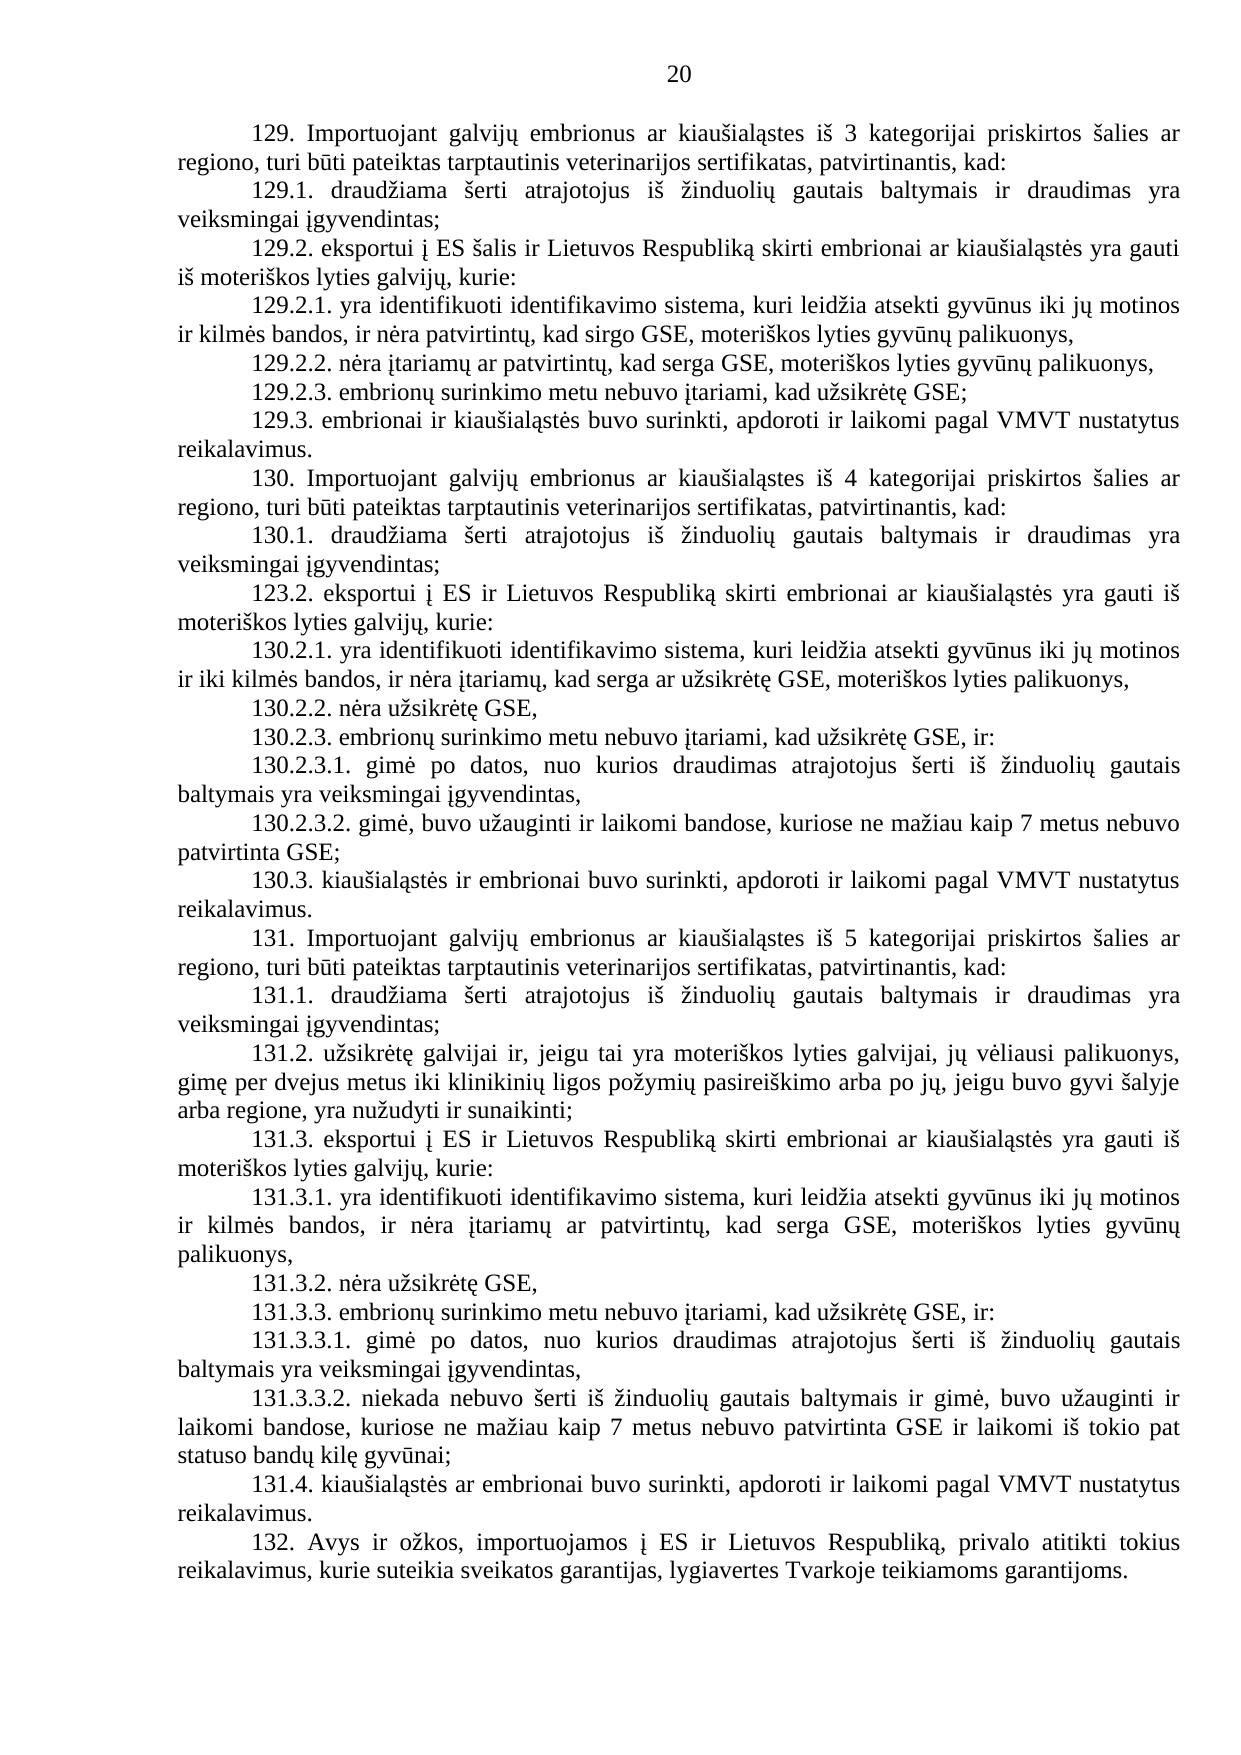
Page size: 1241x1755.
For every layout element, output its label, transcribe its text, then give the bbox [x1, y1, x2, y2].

text 130.2.3.1. gimė po datos, nuo kurios draudimas atrajotojus šerti iš žinduolių gautais baltymais yra veiksmingai įgyvendintas, [177, 751, 1181, 808]
text 131.2. užsikrėtę galvijai ir, jeigu tai yra moteriškos lyties galvijai, jų vėliausi palikuonys, gimę per dvejus metus iki klinikinių ligos požymių pasireiškimo arba po jų, jeigu buvo gyvi šalyje arba regione, yra nužudyti ir sunaikinti; [177, 1038, 1181, 1124]
text 130.2.2. nėra užsikrėtę GSE, [177, 693, 1181, 722]
text 129. Importuojant galvijų embrionus ar kiaušialąstes iš 3 kategorijai priskirtos šalies ar regiono, turi būti pateiktas tarptautinis veterinarijos sertifikatas, patvirtinantis, kad: [177, 118, 1181, 176]
text 130.3. kiaušialąstės ir embrionai buvo surinkti, apdoroti ir laikomi pagal VMVT nustatytus reikalavimus. [177, 866, 1181, 923]
text 131.3.3. embrionų surinkimo metu nebuvo įtariami, kad užsikrėtę GSE, ir: [177, 1297, 1181, 1326]
text 131. Importuojant galvijų embrionus ar kiaušialąstes iš 5 kategorijai priskirtos šalies ar regiono, turi būti pateiktas tarptautinis veterinarijos sertifikatas, patvirtinantis, kad: [177, 923, 1181, 981]
text 130.2.1. yra identifikuoti identifikavimo sistema, kuri leidžia atsekti gyvūnus iki jų motinos ir iki kilmės bandos, ir nėra įtariamų, kad serga ar užsikrėtę GSE, moteriškos lyties palikuonys, [177, 636, 1181, 693]
text 131.3.3.2. niekada nebuvo šerti iš žinduolių gautais baltymais ir gimė, buvo užauginti ir laikomi bandose, kuriose ne mažiau kaip 7 metus nebuvo patvirtinta GSE ir laikomi iš tokio pat statuso bandų kilę gyvūnai; [177, 1383, 1181, 1469]
text 131.4. kiaušialąstės ar embrionai buvo surinkti, apdoroti ir laikomi pagal VMVT nustatytus reikalavimus. [177, 1469, 1181, 1527]
text 130. Importuojant galvijų embrionus ar kiaušialąstes iš 4 kategorijai priskirtos šalies ar regiono, turi būti pateiktas tarptautinis veterinarijos sertifikatas, patvirtinantis, kad: [177, 463, 1181, 521]
text 131.3.3.1. gimė po datos, nuo kurios draudimas atrajotojus šerti iš žinduolių gautais baltymais yra veiksmingai įgyvendintas, [177, 1326, 1181, 1383]
text 131.1. draudžiama šerti atrajotojus iš žinduolių gautais baltymais ir draudimas yra veiksmingai įgyvendintas; [177, 981, 1181, 1038]
text 132. Avys ir ožkos, importuojamos į ES ir Lietuvos Respubliką, privalo atitikti tokius reikalavimus, kurie suteikia sveikatos garantijas, lygiavertes Tvarkoje teikiamoms garantijoms. [177, 1527, 1181, 1584]
text 129.1. draudžiama šerti atrajotojus iš žinduolių gautais baltymais ir draudimas yra veiksmingai įgyvendintas; [177, 176, 1181, 233]
text 129.3. embrionai ir kiaušialąstės buvo surinkti, apdoroti ir laikomi pagal VMVT nustatytus reikalavimus. [177, 406, 1181, 463]
text 123.2. eksportui į ES ir Lietuvos Respubliką skirti embrionai ar kiaušialąstės yra gauti iš moteriškos lyties galvijų, kurie: [177, 578, 1181, 636]
text 131.3. eksportui į ES ir Lietuvos Respubliką skirti embrionai ar kiaušialąstės yra gauti iš moteriškos lyties galvijų, kurie: [177, 1124, 1181, 1182]
text 131.3.2. nėra užsikrėtę GSE, [177, 1268, 1181, 1297]
text 129.2.1. yra identifikuoti identifikavimo sistema, kuri leidžia atsekti gyvūnus iki jų motinos ir kilmės bandos, ir nėra patvirtintų, kad sirgo GSE, moteriškos lyties gyvūnų palikuonys, [177, 291, 1181, 348]
text 130.1. draudžiama šerti atrajotojus iš žinduolių gautais baltymais ir draudimas yra veiksmingai įgyvendintas; [177, 521, 1181, 578]
text 130.2.3.2. gimė, buvo užauginti ir laikomi bandose, kuriose ne mažiau kaip 7 metus nebuvo patvirtinta GSE; [177, 808, 1181, 866]
text 130.2.3. embrionų surinkimo metu nebuvo įtariami, kad užsikrėtę GSE, ir: [177, 722, 1181, 751]
text 131.3.1. yra identifikuoti identifikavimo sistema, kuri leidžia atsekti gyvūnus iki jų motinos ir kilmės bandos, ir nėra įtariamų ar patvirtintų, kad serga GSE, moteriškos lyties gyvūnų palikuonys, [177, 1182, 1181, 1268]
text 129.2.3. embrionų surinkimo metu nebuvo įtariami, kad užsikrėtę GSE; [177, 377, 1181, 406]
text 129.2.2. nėra įtariamų ar patvirtintų, kad serga GSE, moteriškos lyties gyvūnų palikuonys, [177, 348, 1181, 377]
text 129.2. eksportui į ES šalis ir Lietuvos Respubliką skirti embrionai ar kiaušialąstės yra gauti iš moteriškos lyties galvijų, kurie: [177, 233, 1181, 291]
